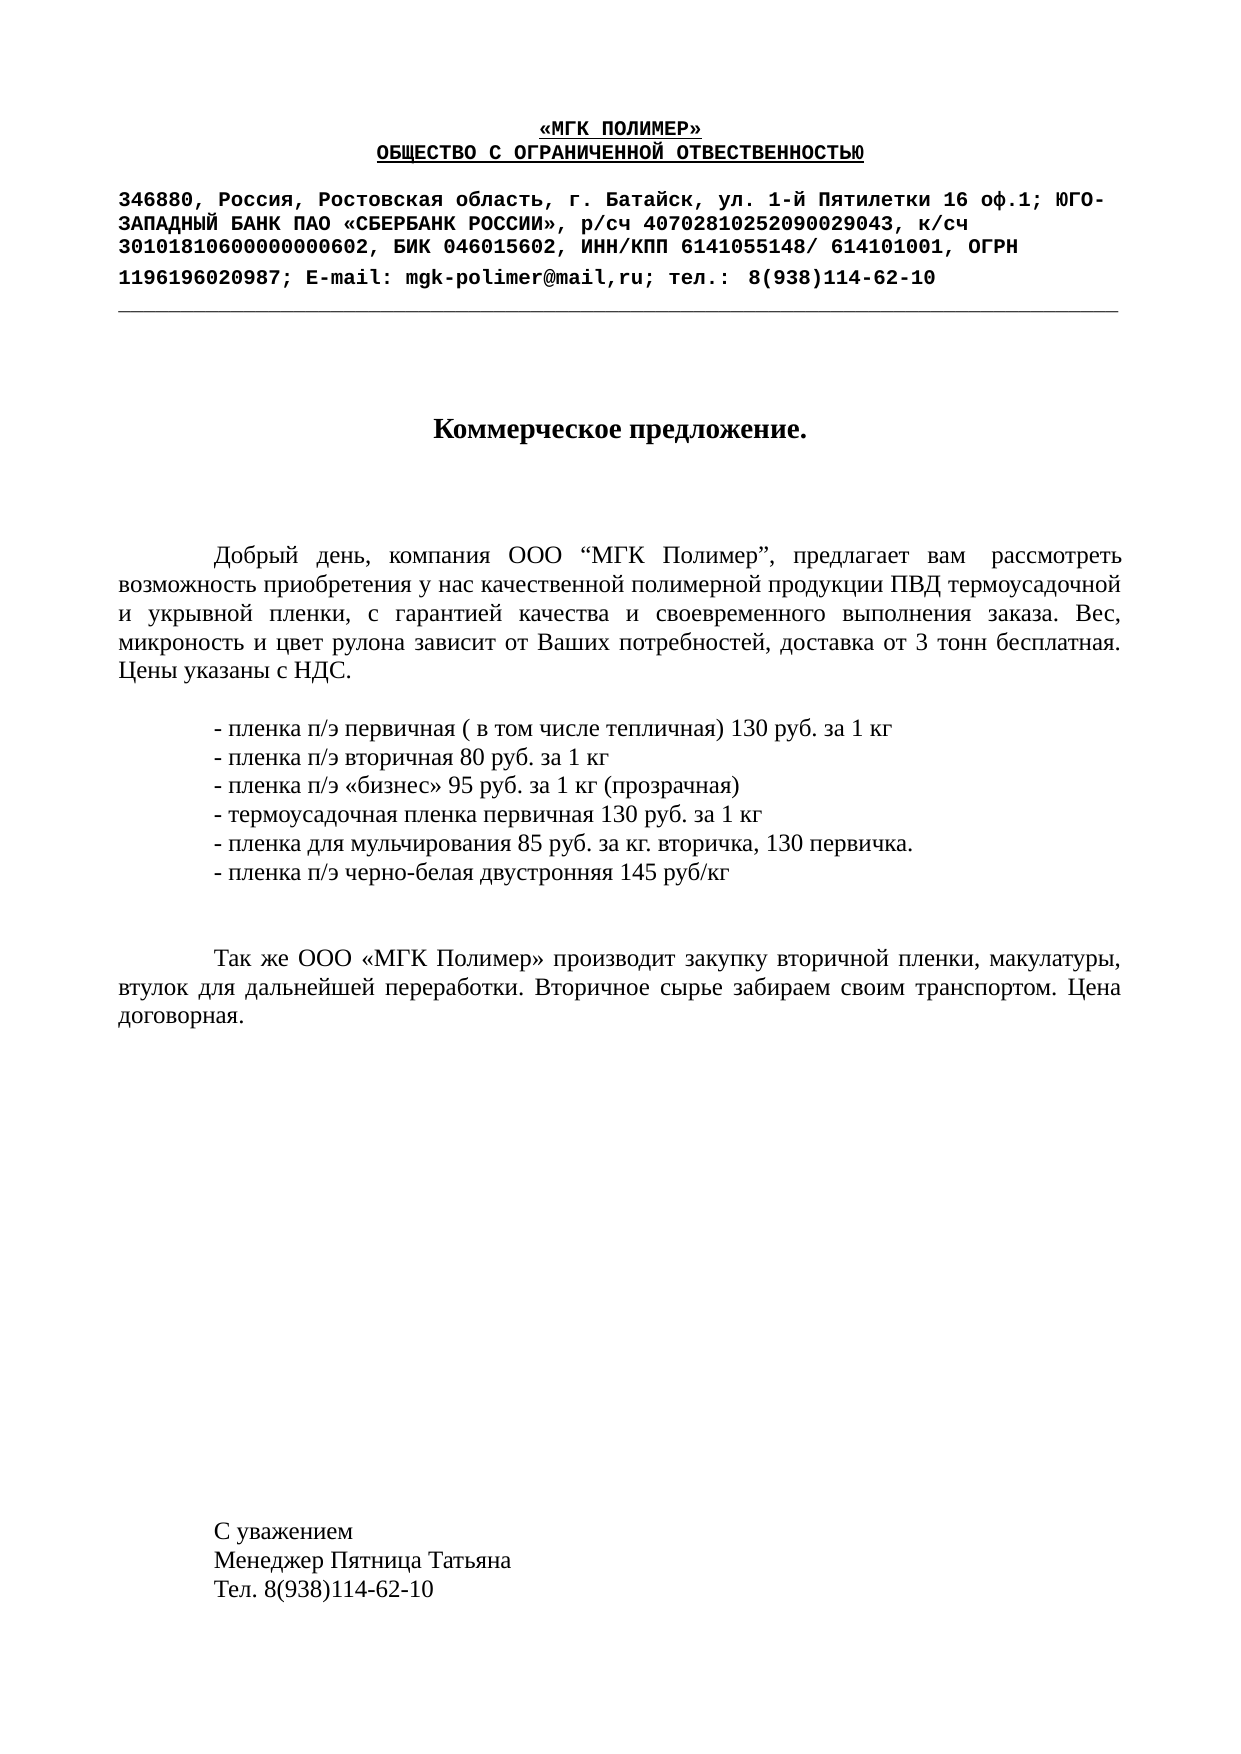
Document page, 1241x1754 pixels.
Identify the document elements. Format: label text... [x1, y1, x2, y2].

text С уважением [118, 1516, 1122, 1545]
text «МГК ПОЛИМЕР» [118, 118, 1122, 142]
text - пленка п/э первичная ( в том числе тепличная) 130 руб. за 1 кг [118, 713, 1122, 742]
text Добрый день, компания ООО “МГК Полимер”, предлагает вам рассмотреть возможность приобретения у нас качественной полимерной продукции ПВД термоусадочной и укрывной пленки, с гарантией качества и своевременного выполнения заказа. Вес, микроность и цвет рулона зависит от Ваших потребностей, доставка от 3 тонн бесплатная. Цены указаны с НДС. [118, 541, 1122, 684]
text Так же ООО «МГК Полимер» производит закупку вторичной пленки, макулатуры, втулок для дальнейшей переработки. Вторичное сырье забираем своим транспортом. Цена договорная. [118, 943, 1122, 1029]
text ________________________________________________________________________________ [118, 293, 1122, 317]
text ОБЩЕСТВО С ОГРАНИЧЕННОЙ ОТВЕСТВЕННОСТЬЮ [118, 142, 1122, 165]
text 346880, Россия, Ростовская область, г. Батайск, ул. 1-й Пятилетки 16 оф.1; ЮГО-ЗАПАДНЫЙ БАНК ПАО «СБЕРБАНК РОССИИ», р/сч 40702810252090029043, к/сч 30101810600000000602, БИК 046015602, ИНН/КПП 6141055148/ 614101001, ОГРН 1196196020987; E-mail: mgk-polimer@mail,ru; тел.: 8(938)114-62-10 [118, 189, 1122, 293]
text Коммерческое предложение. [118, 411, 1122, 445]
text Менеджер Пятница Татьяна [118, 1545, 1122, 1574]
text - пленка для мульчирования 85 руб. за кг. вторичка, 130 первичка. [118, 828, 1122, 857]
text - пленка п/э «бизнес» 95 руб. за 1 кг (прозрачная) [118, 771, 1122, 799]
text Тел. 8(938)114-62-10 [118, 1574, 1122, 1602]
text - пленка п/э черно-белая двустронняя 145 руб/кг [118, 857, 1122, 886]
text - пленка п/э вторичная 80 руб. за 1 кг [118, 742, 1122, 771]
text - термоусадочная пленка первичная 130 руб. за 1 кг [118, 799, 1122, 828]
